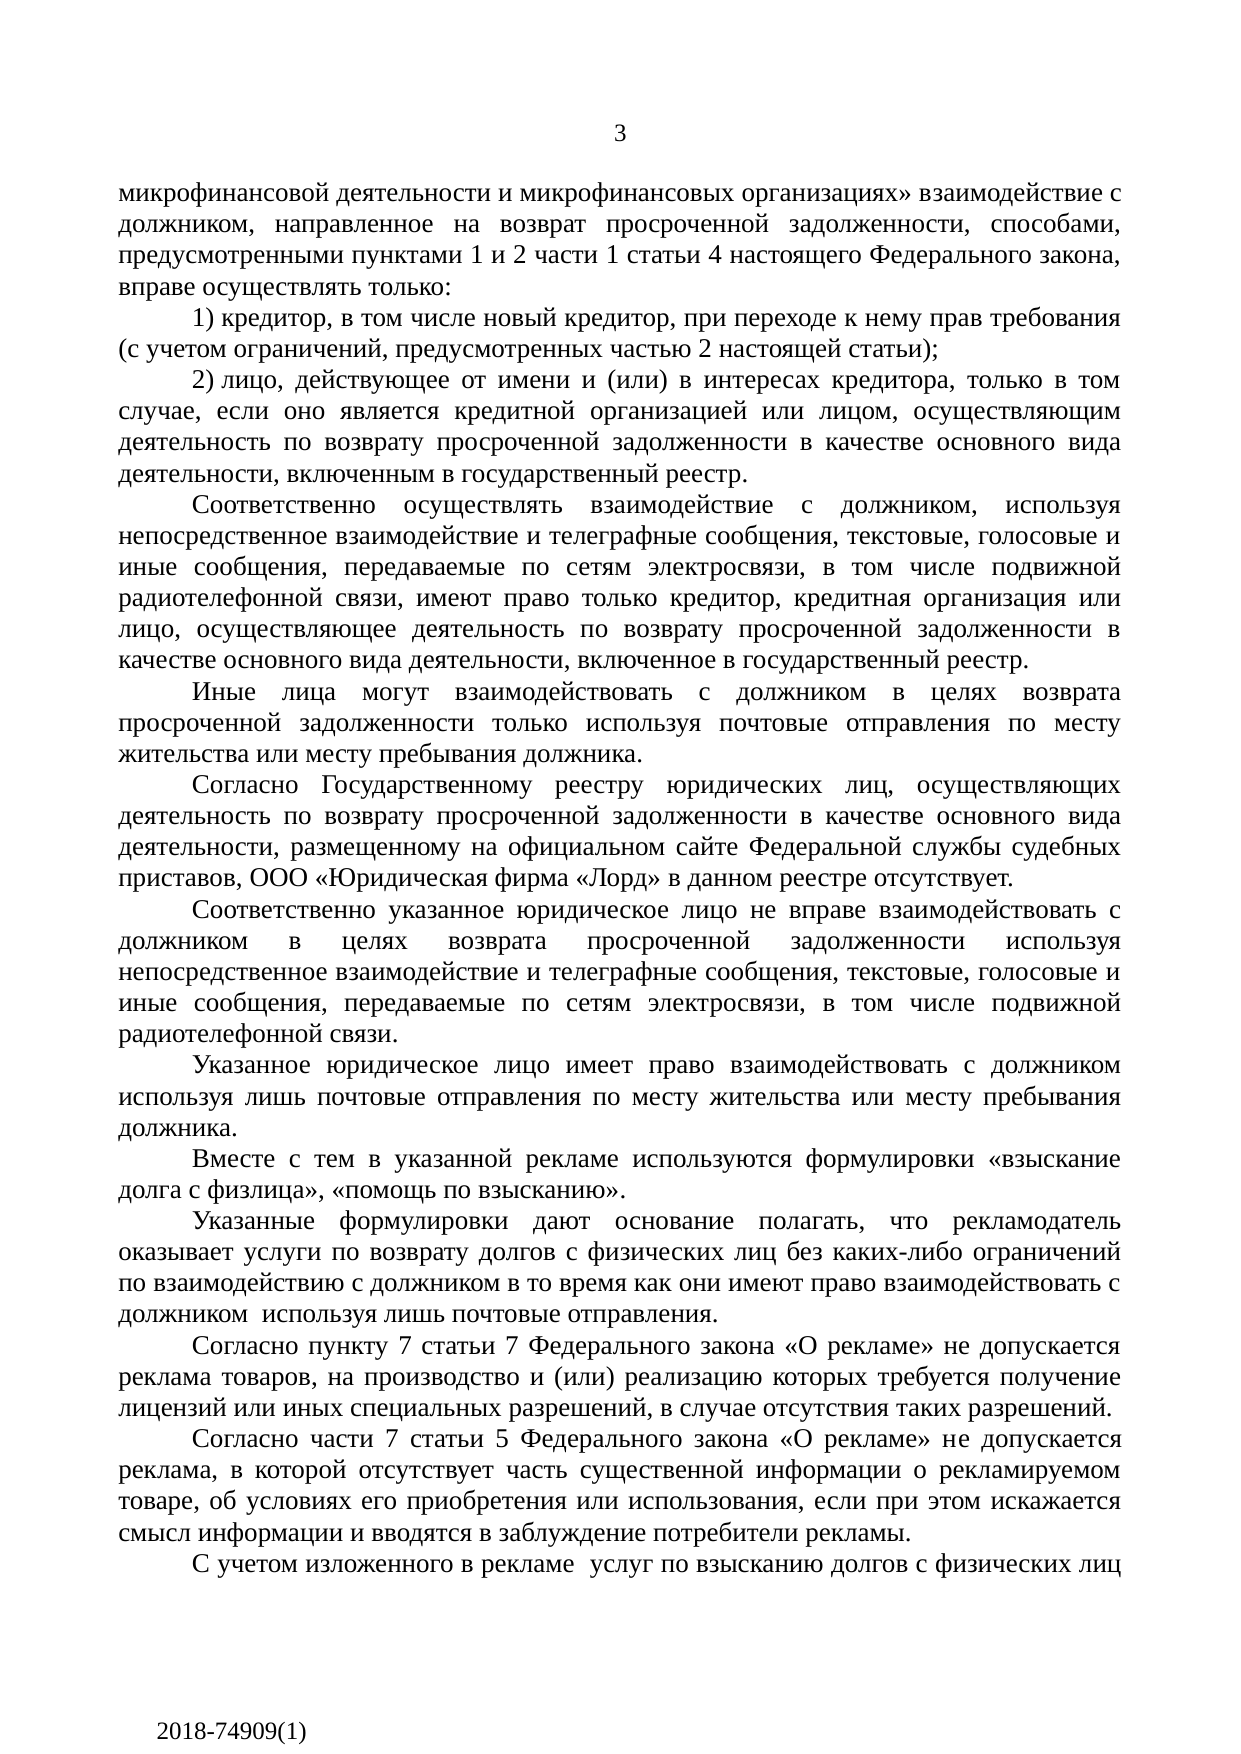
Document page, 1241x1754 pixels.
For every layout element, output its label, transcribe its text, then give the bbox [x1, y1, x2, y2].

text Иные лица могут взаимодействовать с должником в целях возврата просроченной задолженности только используя почтовые отправления по месту жительства или месту пребывания должника. [118, 675, 1122, 768]
text 1) кредитор, в том числе новый кредитор, при переходе к нему прав требования (с учетом ограничений, предусмотренных частью 2 настоящей статьи); [118, 301, 1122, 363]
text Согласно пункту 7 статьи 7 Федерального закона «О рекламе» не допускается реклама товаров, на производство и (или) реализацию которых требуется получение лицензий или иных специальных разрешений, в случае отсутствия таких разрешений. [118, 1329, 1122, 1422]
text Согласно Государственному реестру юридических лиц, осуществляющих деятельность по возврату просроченной задолженности в качестве основного вида деятельности, размещенному на официальном сайте Федеральной службы судебных приставов, ООО «Юридическая фирма «Лорд» в данном реестре отсутствует. [118, 768, 1122, 893]
text микрофинансовой деятельности и микрофинансовых организациях» взаимодействие с должником, направленное на возврат просроченной задолженности, способами, предусмотренными пунктами 1 и 2 части 1 статьи 4 настоящего Федерального закона, вправе осуществлять только: [118, 176, 1122, 301]
text Указанные формулировки дают основание полагать, что рекламодатель оказывает услуги по возврату долгов с физических лиц без каких-либо ограничений по взаимодействию с должником в то время как они имеют право взаимодействовать с должником используя лишь почтовые отправления. [118, 1204, 1122, 1329]
text Указанное юридическое лицо имеет право взаимодействовать с должником используя лишь почтовые отправления по месту жительства или месту пребывания должника. [118, 1048, 1122, 1142]
text Согласно части 7 статьи 5 Федерального закона «О рекламе» не допускается реклама, в которой отсутствует часть существенной информации о рекламируемом товаре, об условиях его приобретения или использования, если при этом искажается смысл информации и вводятся в заблуждение потребители рекламы. [118, 1422, 1122, 1547]
text С учетом изложенного в рекламе услуг по взысканию долгов с физических лиц [118, 1547, 1122, 1578]
text Соответственно осуществлять взаимодействие с должником, используя непосредственное взаимодействие и телеграфные сообщения, текстовые, голосовые и иные сообщения, передаваемые по сетям электросвязи, в том числе подвижной радиотелефонной связи, имеют право только кредитор, кредитная организация или лицо, осуществляющее деятельность по возврату просроченной задолженности в качестве основного вида деятельности, включенное в государственный реестр. [118, 488, 1122, 675]
text Соответственно указанное юридическое лицо не вправе взаимодействовать с должником в целях возврата просроченной задолженности используя непосредственное взаимодействие и телеграфные сообщения, текстовые, голосовые и иные сообщения, передаваемые по сетям электросвязи, в том числе подвижной радиотелефонной связи. [118, 893, 1122, 1048]
text Вместе с тем в указанной рекламе используются формулировки «взыскание долга с физлица», «помощь по взысканию». [118, 1142, 1122, 1204]
text 2) лицо, действующее от имени и (или) в интересах кредитора, только в том случае, если оно является кредитной организацией или лицом, осуществляющим деятельность по возврату просроченной задолженности в качестве основного вида деятельности, включенным в государственный реестр. [118, 363, 1122, 488]
